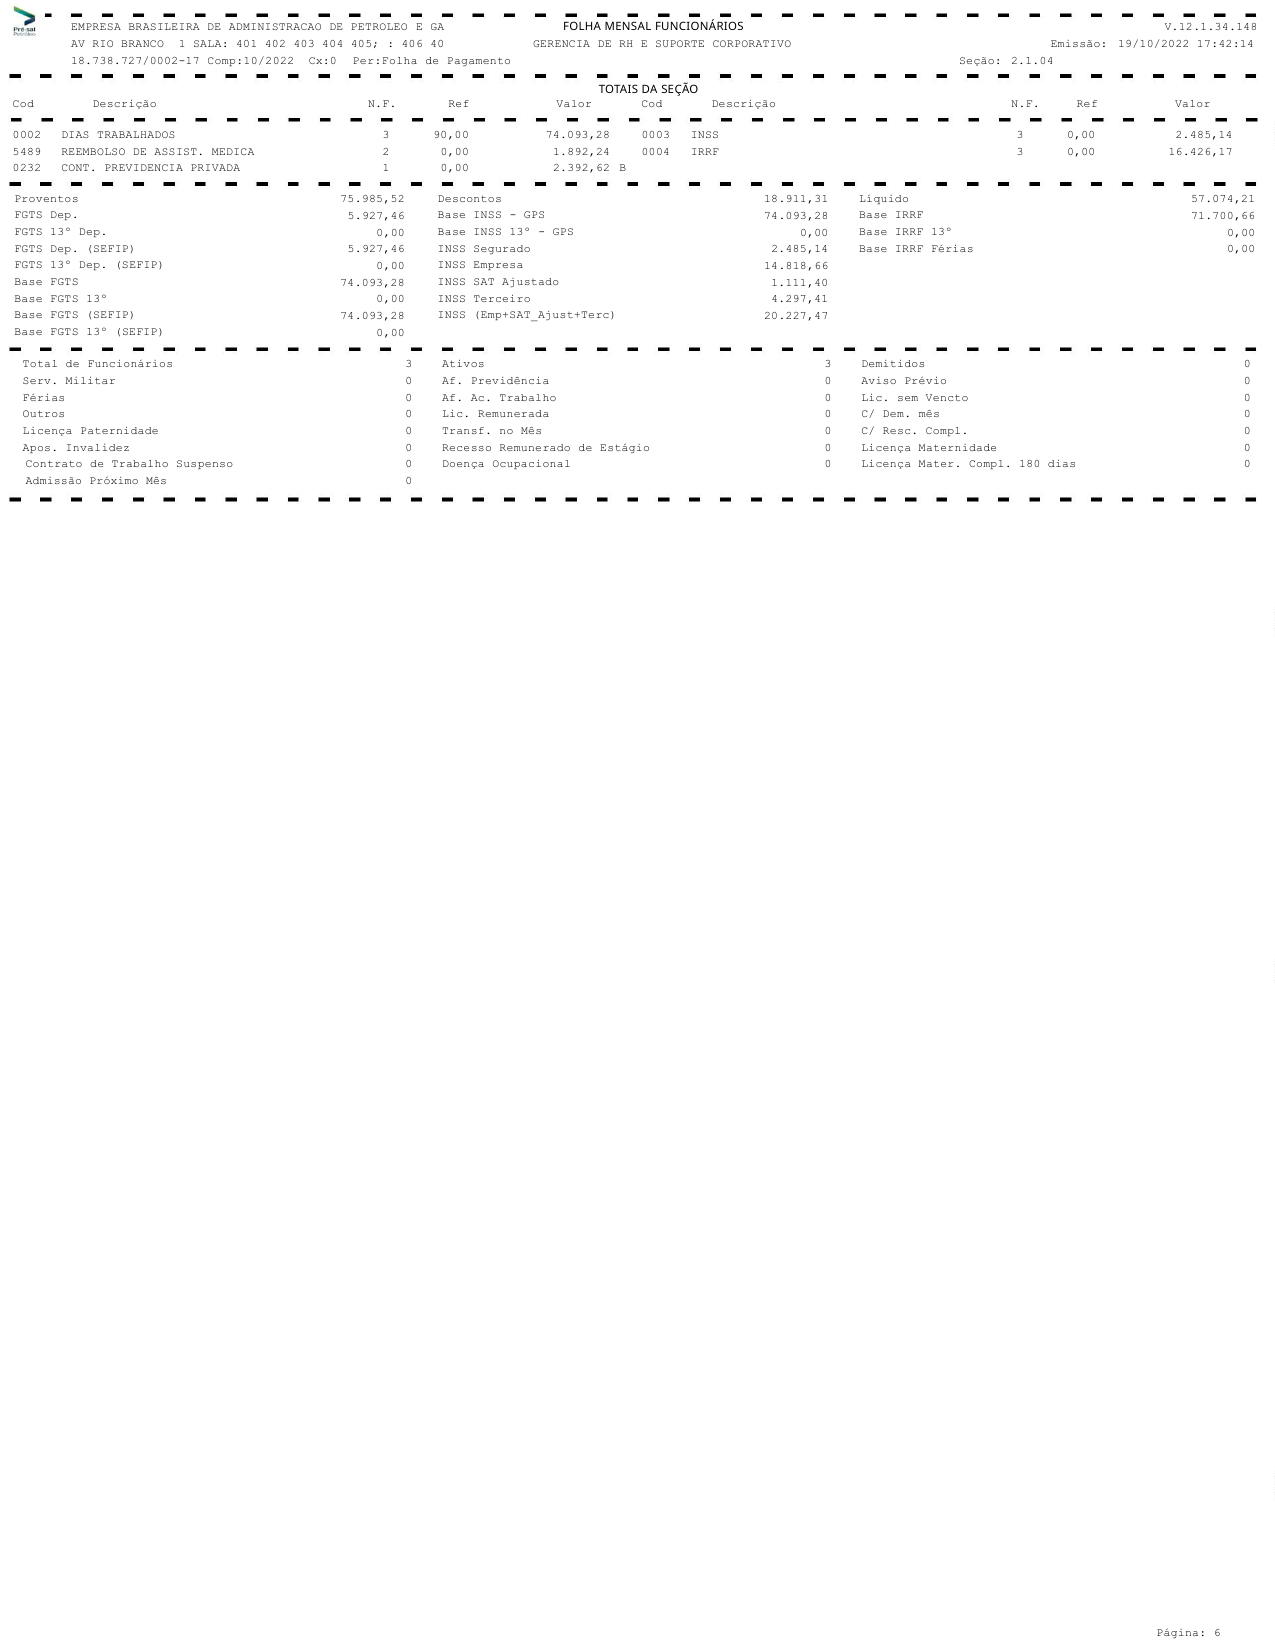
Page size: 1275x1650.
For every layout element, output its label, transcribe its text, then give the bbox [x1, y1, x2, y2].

text 0 [1244, 423, 1268, 437]
text EMPRESA BRASILEIRA DE ADMINISTRACAO DE PETROLEO E GA [71, 20, 469, 33]
text Cod [641, 97, 680, 111]
text Base FGTS 13º [14, 291, 125, 305]
text Lic. Remunerada [442, 407, 574, 421]
text Af. Previdência [442, 374, 574, 387]
text AV RIO BRANCO 1 SALA: 401 402 403 404 405; : 406 40 [71, 37, 469, 50]
text 57.074,21 [1191, 192, 1273, 205]
text 71.700,66 [1191, 208, 1273, 222]
text 3 [382, 127, 407, 141]
text 18.911,31 [764, 192, 846, 205]
text CONT. PREVIDENCIA PRIVADA [61, 161, 280, 174]
text Base FGTS 13º (SEFIP) [14, 325, 188, 338]
text Descrição [711, 97, 793, 111]
text 0 [1244, 357, 1268, 370]
text Lic. sem Vencto [861, 390, 986, 404]
text Licença Mater. Compl. 180 dias [861, 457, 1102, 471]
text Contrato de Trabalho Suspenso [25, 457, 259, 471]
text Proventos [14, 191, 96, 205]
text Demitidos [861, 357, 943, 370]
text 1.892,24 [553, 144, 627, 158]
text 0 [405, 457, 429, 470]
text IRRF [691, 144, 736, 158]
text Apos. Invalidez [22, 440, 259, 454]
text 002 [20, 127, 58, 141]
text C/ Resc. Compl. [861, 424, 1018, 437]
text Cod [12, 97, 51, 111]
text 0,00 [1227, 225, 1273, 239]
text N.F. [368, 97, 414, 111]
text 0,00 [440, 144, 486, 158]
text 90,00 [433, 127, 486, 141]
text 0 [824, 390, 849, 404]
text Admissão Próximo Mês [25, 474, 259, 487]
text 0 [1244, 440, 1268, 454]
text Transf. no Mês [442, 424, 574, 437]
text 19/10/2022 17:42:14 [1118, 37, 1275, 50]
text 0 [405, 423, 429, 437]
text 232 [20, 161, 58, 174]
text 74.093,28 [546, 127, 627, 141]
text Valor [1175, 97, 1228, 111]
text 0 [824, 374, 849, 387]
text INSS (Emp+SAT_Ajust+Terc) [437, 308, 642, 322]
text Licença Paternidade [22, 424, 259, 437]
text Seção: 2.1.04 [959, 53, 1130, 67]
text 74.093,28 [340, 275, 422, 289]
text 0 [1244, 457, 1268, 470]
text 1 [71, 53, 78, 67]
text INSS SAT Ajustado [437, 275, 578, 288]
text 20.227,47 [764, 309, 846, 322]
text 14.818,66 [764, 259, 846, 272]
text FOLHA MENSAL FUNCIONÁRIOS [563, 20, 767, 33]
text INSS [691, 127, 736, 141]
text Base IRRF [859, 208, 941, 221]
text Férias [22, 390, 83, 404]
picture [0, 0, 1275, 1650]
text 8.738.727/0002-17 Comp:10/2022 Cx:0 Per:Folha de Pagamento [78, 53, 536, 67]
text Ativos [442, 357, 502, 370]
text Base INSS - GPS [437, 208, 562, 221]
text C/ Dem. mês [861, 407, 986, 421]
text 0,00 [376, 292, 422, 306]
text 74.093,28 [340, 309, 422, 322]
text FGTS 13º Dep. (SEFIP) [14, 258, 188, 272]
text Base INSS 13º - GPS [437, 224, 594, 238]
text V.12.1.34.148 [1164, 20, 1275, 33]
text 0,00 [800, 225, 846, 239]
text Outros [22, 407, 83, 421]
text Base IRRF 13º [859, 224, 991, 238]
text INSS Empresa [437, 258, 541, 272]
text 2.392,62 B [553, 161, 643, 174]
text Base FGTS [14, 275, 188, 288]
text 2 [382, 144, 407, 158]
text N.F. [1011, 97, 1057, 111]
text Licença Maternidade [861, 440, 1018, 454]
text FGTS Dep. [14, 208, 96, 221]
text 0 [405, 407, 429, 420]
text 0 [1244, 373, 1268, 387]
text INSS Terceiro [437, 291, 578, 305]
text 489 [20, 144, 58, 158]
text Líquido [859, 191, 926, 205]
text 3 [1016, 127, 1041, 141]
text 0 [405, 373, 429, 387]
text 0 [824, 440, 849, 454]
text 75.985,52 [340, 192, 422, 205]
text Serv. Militar [22, 373, 196, 387]
text 0,00 [376, 259, 422, 272]
text 0003 [641, 127, 687, 141]
text 74.093,28 [764, 208, 846, 222]
text 0 [405, 473, 429, 487]
text 0 [12, 161, 20, 174]
text Base FGTS (SEFIP) [14, 308, 188, 322]
text 5 [12, 144, 20, 158]
text Descontos [437, 191, 519, 205]
text 3 [405, 357, 429, 370]
text 1 [382, 161, 407, 174]
text 16.426,17 [1168, 144, 1250, 158]
text Ref [1076, 97, 1115, 111]
text Ref [448, 97, 487, 111]
text REEMBOLSO DE ASSIST. MEDICA [61, 144, 280, 158]
text Aviso Prévio [861, 374, 964, 387]
text 0 [405, 440, 429, 454]
text 0 [12, 127, 20, 141]
text Emissão: [1050, 37, 1118, 50]
text 5.927,46 [347, 242, 422, 256]
text 0 [824, 424, 849, 437]
text 0 [1244, 407, 1268, 420]
text 0,00 [376, 225, 422, 239]
text 2.485,14 [771, 242, 846, 256]
text 4.297,41 [771, 292, 846, 306]
text Af. Ac. Trabalho [442, 390, 574, 404]
text Recesso Remunerado de Estágio [442, 440, 675, 454]
text 2.485,14 [1175, 127, 1250, 141]
text 5.927,46 [347, 208, 422, 222]
text Página: 6 [1156, 1626, 1237, 1639]
text FGTS 13º Dep. [14, 224, 125, 238]
text Total de Funcionários [22, 357, 196, 370]
text Valor [556, 97, 609, 111]
text 0,00 [440, 161, 486, 174]
text 3 [1016, 144, 1041, 158]
text TOTAIS DA SEÇÃO [598, 82, 723, 96]
text FGTS Dep. (SEFIP) [14, 241, 188, 255]
text GERENCIA DE RH E SUPORTE CORPORATIVO [533, 37, 817, 50]
text 1.111,40 [771, 275, 846, 289]
text 0,00 [1067, 127, 1113, 141]
text Descrição [92, 97, 174, 111]
text 0 [824, 457, 849, 471]
text DIAS TRABALHADOS [61, 127, 193, 141]
text 3 [824, 357, 849, 370]
text 0,00 [1067, 144, 1113, 158]
text 0 [1244, 390, 1268, 404]
text INSS Segurado [437, 241, 594, 255]
text 0,00 [1227, 242, 1273, 256]
text Base IRRF Férias [859, 241, 991, 255]
text 0,00 [376, 325, 422, 339]
text Doença Ocupacional [442, 457, 675, 471]
text 0 [824, 407, 849, 421]
text 0 [405, 390, 429, 404]
text 0004 [641, 144, 687, 158]
